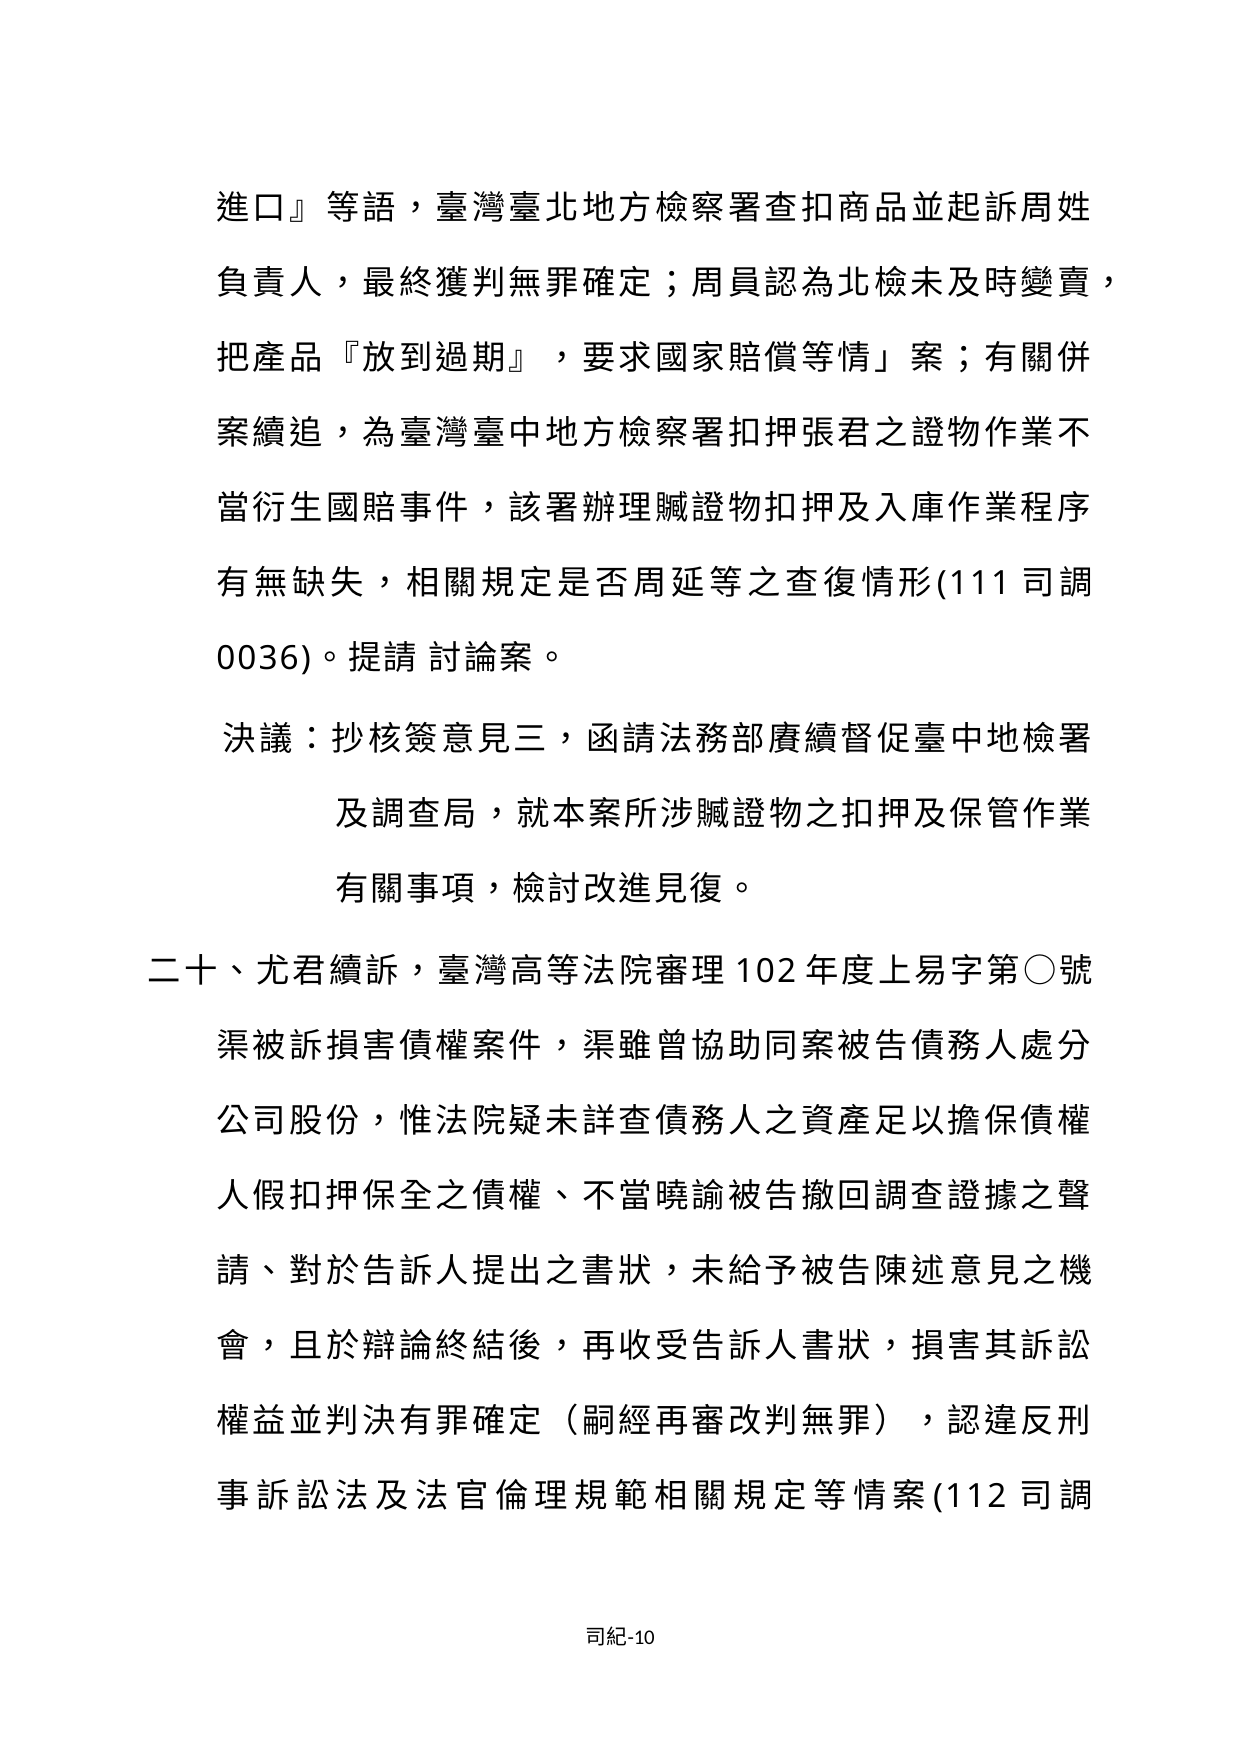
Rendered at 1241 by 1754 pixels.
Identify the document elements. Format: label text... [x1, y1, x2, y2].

text 決議：抄核簽意見三，函請法務部賡續督促臺中地檢署及調查局，就本案所涉贓證物之扣押及保管作業有關事項，檢討改進見復。 [214, 697, 1101, 926]
text 十九、法務部函復，「據悉，代理進口法國、瑞士化粧保養品的○○國際公司被控擅自分裝保養品，並標記『原裝進口』等語，臺灣臺北地方檢察署查扣商品並起訴周姓負責人，最終獲判無罪確定；周員認為北檢未及時變賣，把產品『放到過期』，要求國家賠償等情」案；有關併案續追，為臺灣臺中地方檢察署扣押張君之證物作業不當衍生國賠事件，該署辦理贓證物扣押及入庫作業程序有無缺失，相關規定是否周延等之查復情形(111司調0036)。提請 討論案。 [139, 166, 1101, 695]
text 二十、尤君續訴，臺灣高等法院審理102年度上易字第○號渠被訴損害債權案件，渠雖曾協助同案被告債務人處分公司股份，惟法院疑未詳查債務人之資產足以擔保債權人假扣押保全之債權、不當曉諭被告撤回調查證據之聲請、對於告訴人提出之書狀，未給予被告陳述意見之機會，且於辯論終結後，再收受告訴人書狀，損害其訴訟權益並判決有罪確定（嗣經再審改判無罪），認違反刑事訴訟法及法官倫理規範相關規定等情案(112司調 [139, 928, 1101, 1532]
